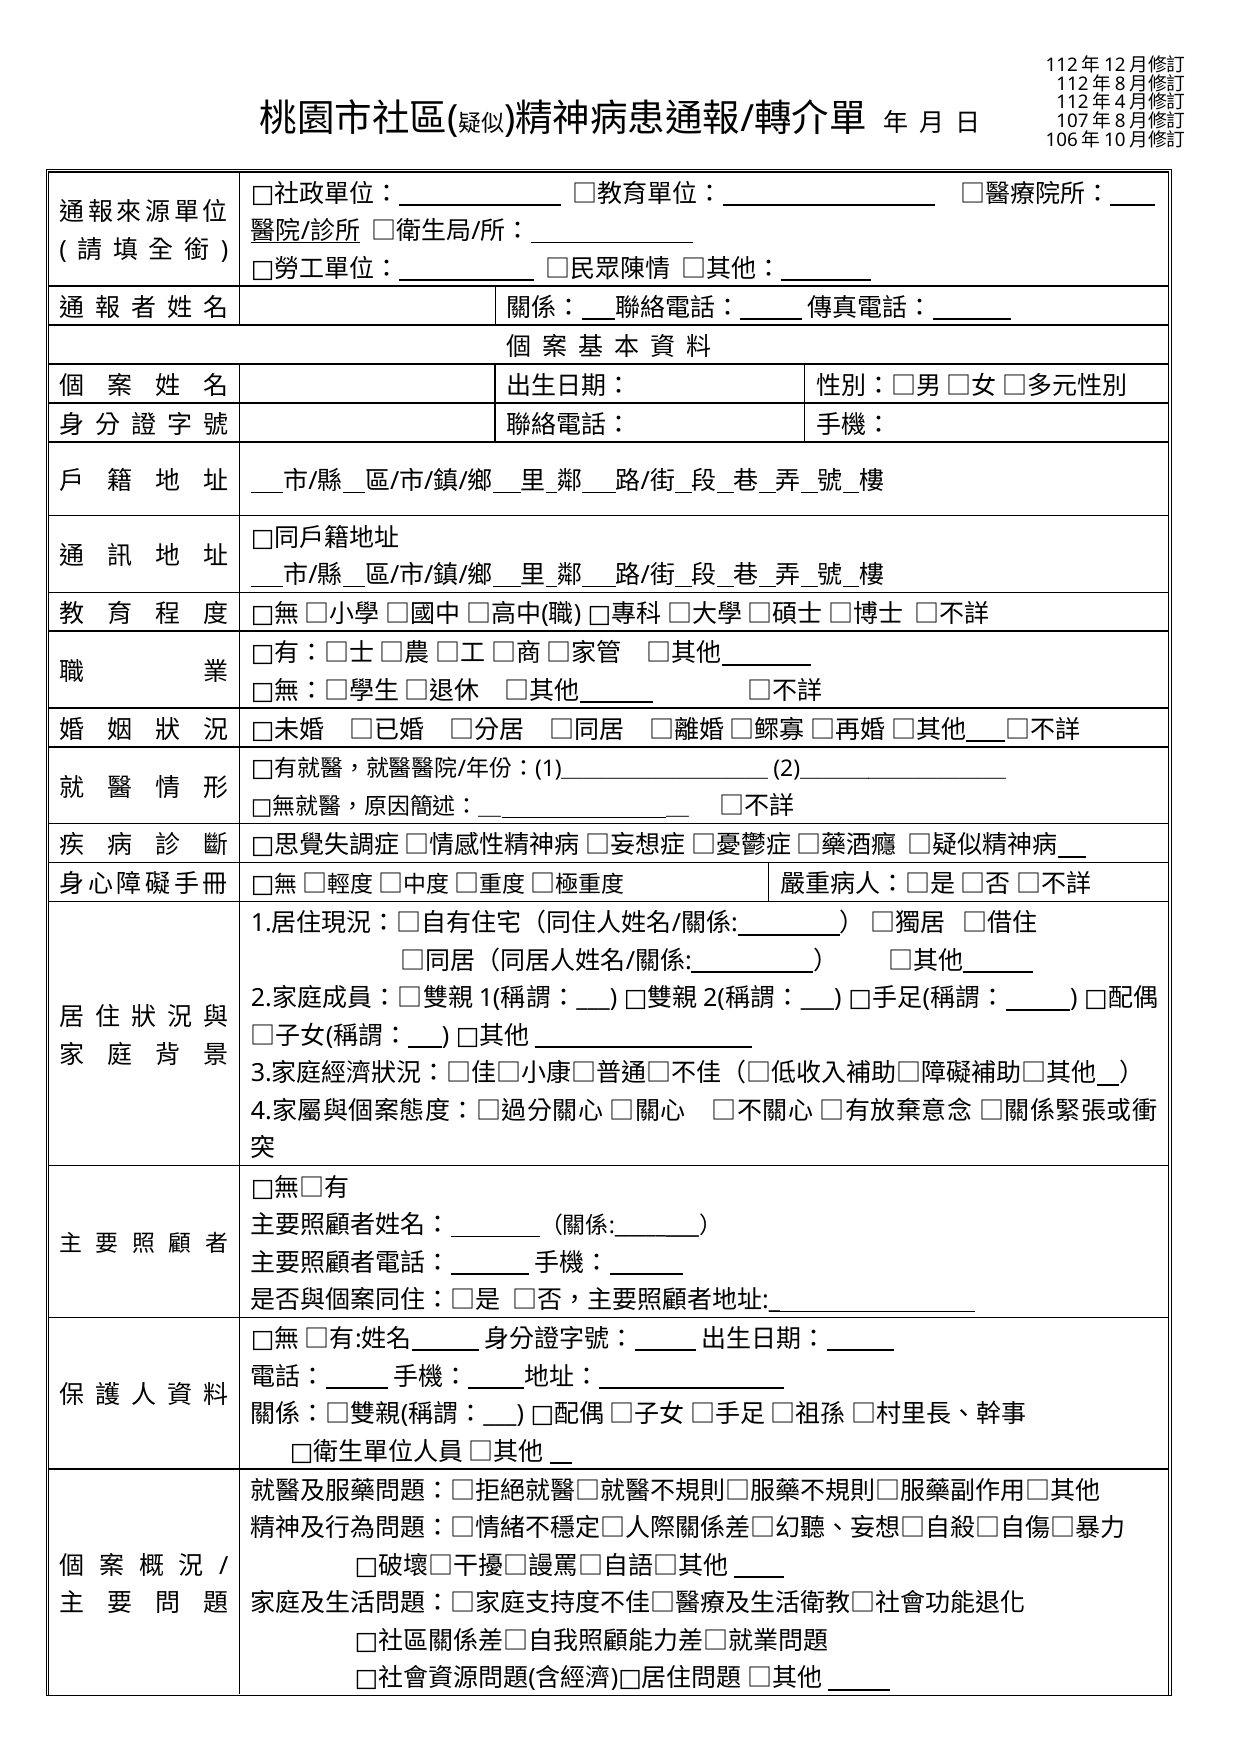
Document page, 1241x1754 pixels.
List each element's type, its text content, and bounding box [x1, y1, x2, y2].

table_cell [240, 404, 494, 441]
table_cell □同戶籍地址 市/縣 區/市/鎮/鄉 里 鄰 路/街 段 巷 弄 號 樓 [240, 516, 1168, 591]
table_cell 性別：□男 □女 □多元性別 [805, 365, 1168, 402]
table_cell 關係： 聯絡電話： 傳真電話： [496, 287, 1168, 324]
table_cell 教育程度 [49, 593, 239, 630]
text 112年8月修訂 [965, 75, 1185, 94]
table_cell [240, 287, 495, 324]
table_cell □無 □有:姓名 身分證字號： 出生日期： 電話： 手機： 地址： 關係：□雙親(稱謂：___) □配偶 □子女 □手足 □祖孫 □村里長、幹事 □衛生單位人員 □其他 [240, 1318, 1168, 1468]
table_cell 出生日期： [496, 365, 804, 402]
text 106年10月修訂 [965, 131, 1185, 150]
table_cell □無 □輕度 □中度 □重度 □極重度 [240, 863, 768, 901]
text 112年12月修訂 [965, 56, 1185, 75]
table_cell □思覺失調症 □情感性精神病 □妄想症 □憂鬱症 □藥酒癮 □疑似精神病 [240, 824, 1168, 862]
table_cell 個案概況/ 主要問題 [49, 1470, 239, 1694]
table_cell □無□有 主要照顧者姓名： （關係:________） 主要照顧者電話： 手機： 是否與個案同住：□是 □否，主要照顧者地址:_ [240, 1166, 1168, 1316]
table_header □社政單位： □教育單位： □醫療院所： 醫院/診所 □衛生局/所： □勞工單位： □民眾陳情 □其他： [240, 173, 1168, 285]
table_header 通報來源單位 (請填全銜) [49, 173, 239, 285]
table_cell 聯絡電話： [496, 404, 804, 441]
table_cell 保護人資料 [49, 1318, 239, 1468]
table_cell 身分證字號 [49, 404, 239, 441]
table_cell 市/縣 區/市/鎮/鄉 里 鄰 路/街 段 巷 弄 號 樓 [240, 443, 1168, 515]
table_cell 疾病診斷 [49, 824, 239, 862]
table_cell 就醫及服藥問題：□拒絕就醫□就醫不規則□服藥不規則□服藥副作用□其他 精神及行為問題：□情緒不穩定□人際關係差□幻聽、妄想□自殺□自傷□暴力 □破壞□干擾□謾罵□自語□其他 家庭及生活問題：□家庭支持度不佳□醫療及生活衛教□社會功能退化 □社區關係差□自我照顧能力差□就業問題 □社會資源問題(含經濟)□居住問題 □其他 [240, 1470, 1168, 1694]
table_cell 身心障礙手冊 [49, 863, 239, 901]
table_cell □有：□士 □農 □工 □商 □家管 □其他 □無：□學生 □退休 □其他 □不詳 [240, 632, 1168, 707]
table_cell [240, 365, 494, 402]
table_cell 就醫情形 [49, 748, 239, 823]
table_cell 居住狀況與 家庭背景 [49, 902, 239, 1165]
table_cell 職 業 [49, 632, 239, 707]
table_cell 手機： [805, 404, 1168, 441]
table_cell 通訊地址 [49, 516, 239, 591]
table_cell 婚姻狀況 [49, 709, 239, 746]
text 112年4月修訂 [965, 94, 1185, 113]
table_cell □未婚 □已婚 □分居 □同居 □離婚 □鳏寡 □再婚 □其他 □不詳 [240, 709, 1168, 746]
table_cell 通報者姓名 [49, 287, 239, 324]
table_cell □無 □小學 □國中 □高中(職) □專科 □大學 □碩士 □博士 □不詳 [240, 593, 1168, 630]
table_cell □有就醫，就醫醫院/年份：(1)＿＿＿＿＿＿＿＿＿ (2)＿＿＿＿＿＿＿＿＿ □無就醫，原因簡述：＿ ＿ □不詳 [240, 748, 1168, 823]
table_cell 嚴重病人：□是 □否 □不詳 [769, 863, 1168, 901]
table_cell 主要照顧者 [49, 1166, 239, 1316]
table_cell 個案姓名 [49, 365, 239, 402]
text 桃園市社區(疑似)精神病患通報/轉介單 年 月 日 [59, 88, 965, 142]
table_cell 個 案 基 本 資 料 [49, 326, 1168, 363]
text 107年8月修訂 [965, 113, 1185, 131]
table_cell 戶籍地址 [49, 443, 239, 515]
table_cell 1.居住現況：□自有住宅（同住人姓名/關係: ） □獨居 □借住 □同居（同居人姓名/關係: ） □其他 2.家庭成員：□雙親1(稱謂：___) □雙親2(稱謂：___) □手足(稱謂： ) □配偶 □子女(稱謂： ) □其他 __ 3.家庭經濟狀況：□佳□小康□普通□不佳（□低收入補助□障礙補助□其他 ） 4.家屬與個案態度：□過分關心 □關心 □不關心 □有放棄意念 □關係緊張或衝突 [240, 902, 1168, 1165]
